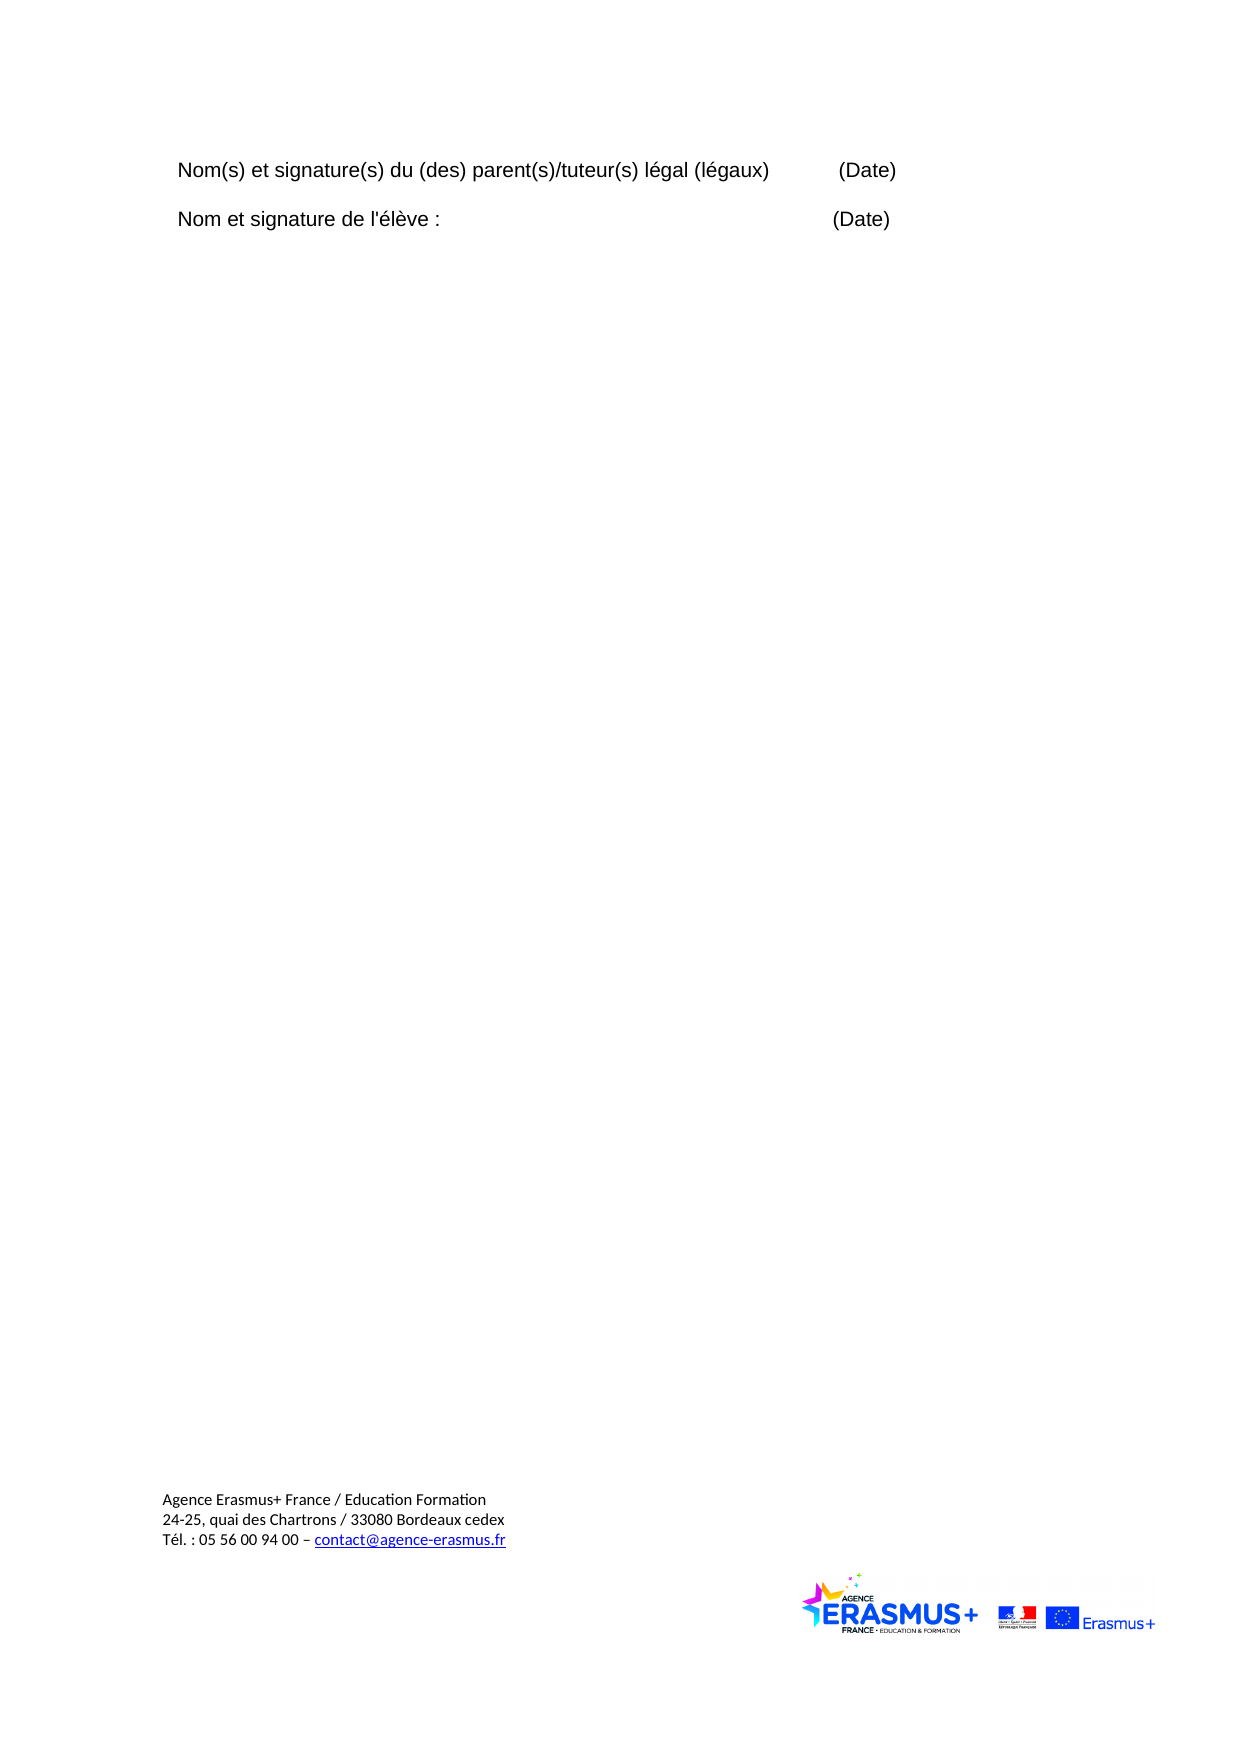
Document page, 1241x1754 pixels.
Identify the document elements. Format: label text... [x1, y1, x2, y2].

text Nom et signature de l'élève : (Date) [177, 207, 1155, 231]
picture [801, 1573, 1155, 1633]
text Nom(s) et signature(s) du (des) parent(s)/tuteur(s) légal (légaux) (Date) [177, 158, 1155, 182]
